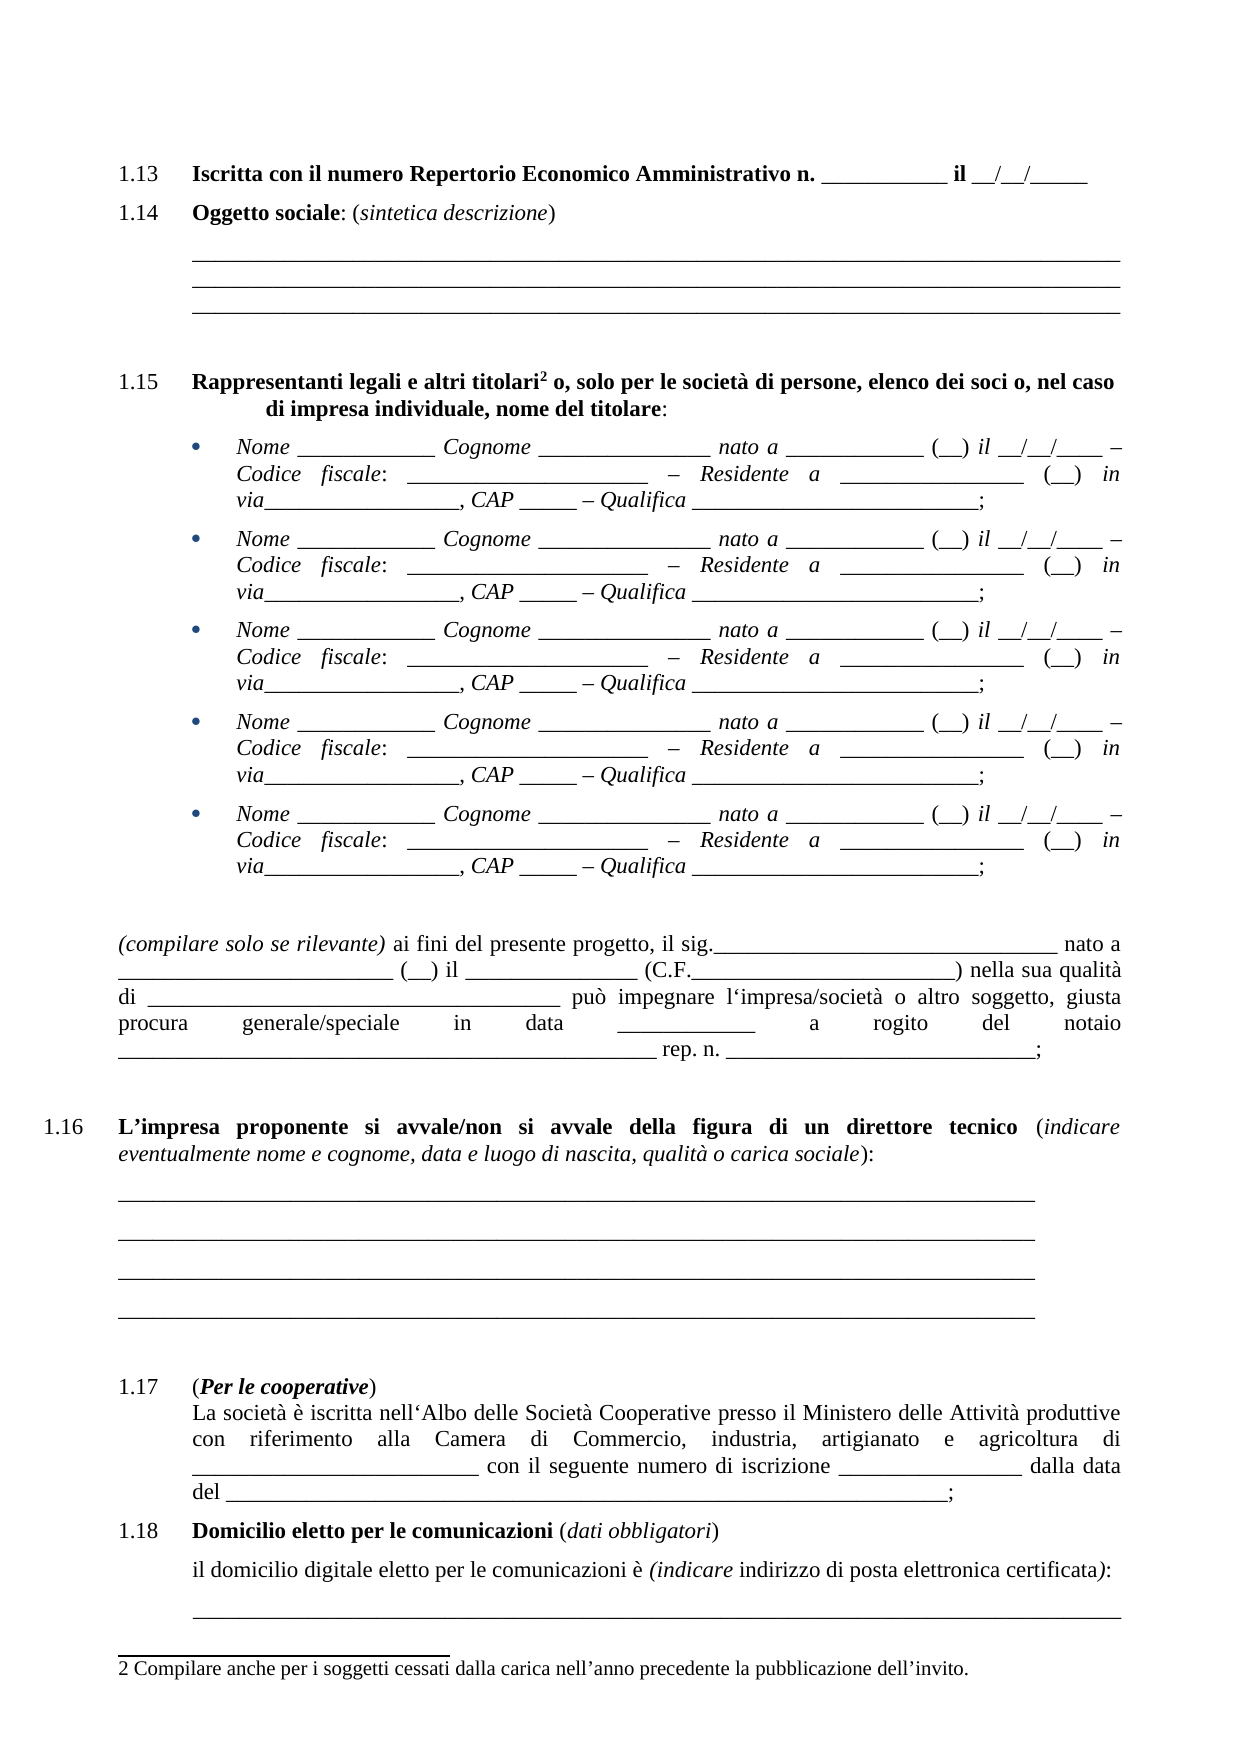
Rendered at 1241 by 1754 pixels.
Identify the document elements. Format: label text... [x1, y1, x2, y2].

list Nome ____________ Cognome _______________ nato a ____________ (__) il __/__/____ – Codice fiscale: _____________________ – Residente a ________________ (__) in via_________________, CAP _____ – Qualifica _________________________; [192, 800, 1122, 879]
text 1.18 Domicilio eletto per le comunicazioni (dati obbligatori) [118, 1517, 1122, 1543]
text 1.13 Iscritta con il numero Repertorio Economico Amministrativo n. ___________ il __/__/_____ [118, 160, 1122, 186]
text 1.15 Rappresentanti legali e altri titolari o, solo per le società di persone, elenco dei soci o, nel caso di impresa individuale, nome del titolare: [118, 368, 1122, 421]
text La società è iscritta nell‘Albo delle Società Cooperative presso il Ministero delle Attività produttive con riferimento alla Camera di Commercio, industria, artigianato e agricoltura di _________________________ con il seguente numero di iscrizione ________________ dalla data del _______________________________________________________________; [192, 1399, 1122, 1504]
list Nome ____________ Cognome _______________ nato a ____________ (__) il __/__/____ – Codice fiscale: _____________________ – Residente a ________________ (__) in via_________________, CAP _____ – Qualifica _________________________; [192, 617, 1122, 696]
text 1.17 (Per le cooperative) [118, 1373, 1122, 1399]
text ________________________________________________________________________________ [118, 1295, 1122, 1321]
text ________________________________________________________________________________ [118, 1256, 1122, 1282]
list Nome ____________ Cognome _______________ nato a ____________ (__) il __/__/____ – Codice fiscale: _____________________ – Residente a ________________ (__) in via_________________, CAP _____ – Qualifica _________________________; [192, 525, 1122, 604]
text 1.16 L’impresa proponente si avvale/non si avvale della figura di un direttore tecnico (indicare eventualmente nome e cognome, data e luogo di nascita, qualità o carica sociale): [43, 1113, 1122, 1166]
text ___________________________________________________________________________________________________________________________________________________________________________________________________________________________________________________ [192, 238, 1122, 317]
text _________________________________________________________________________________ [193, 1595, 1122, 1621]
text 1.14 Oggetto sociale: (sintetica descrizione) [118, 199, 1122, 225]
text Compilare anche per i soggetti cessati dalla carica nell’anno precedente la pubblicazione dell’invito. [118, 1656, 1122, 1680]
text il domicilio digitale eletto per le comunicazioni è (indicare indirizzo di posta elettronica certificata): [192, 1556, 1122, 1582]
text (compilare solo se rilevante) ai fini del presente progetto, il sig.______________________________ nato a ________________________ (__) il _______________ (C.F._______________________) nella sua qualità di ____________________________________ può impegnare l‘impresa/società o altro soggetto, giusta procura generale/speciale in data ____________ a rogito del notaio _______________________________________________ rep. n. ___________________________; [118, 930, 1122, 1062]
text ________________________________________________________________________________ [118, 1178, 1122, 1205]
list Nome ____________ Cognome _______________ nato a ____________ (__) il __/__/____ – Codice fiscale: _____________________ – Residente a ________________ (__) in via_________________, CAP _____ – Qualifica _________________________; [192, 433, 1122, 512]
text ________________________________________________________________________________ [118, 1217, 1122, 1244]
list Nome ____________ Cognome _______________ nato a ____________ (__) il __/__/____ – Codice fiscale: _____________________ – Residente a ________________ (__) in via_________________, CAP _____ – Qualifica _________________________; [192, 708, 1122, 787]
